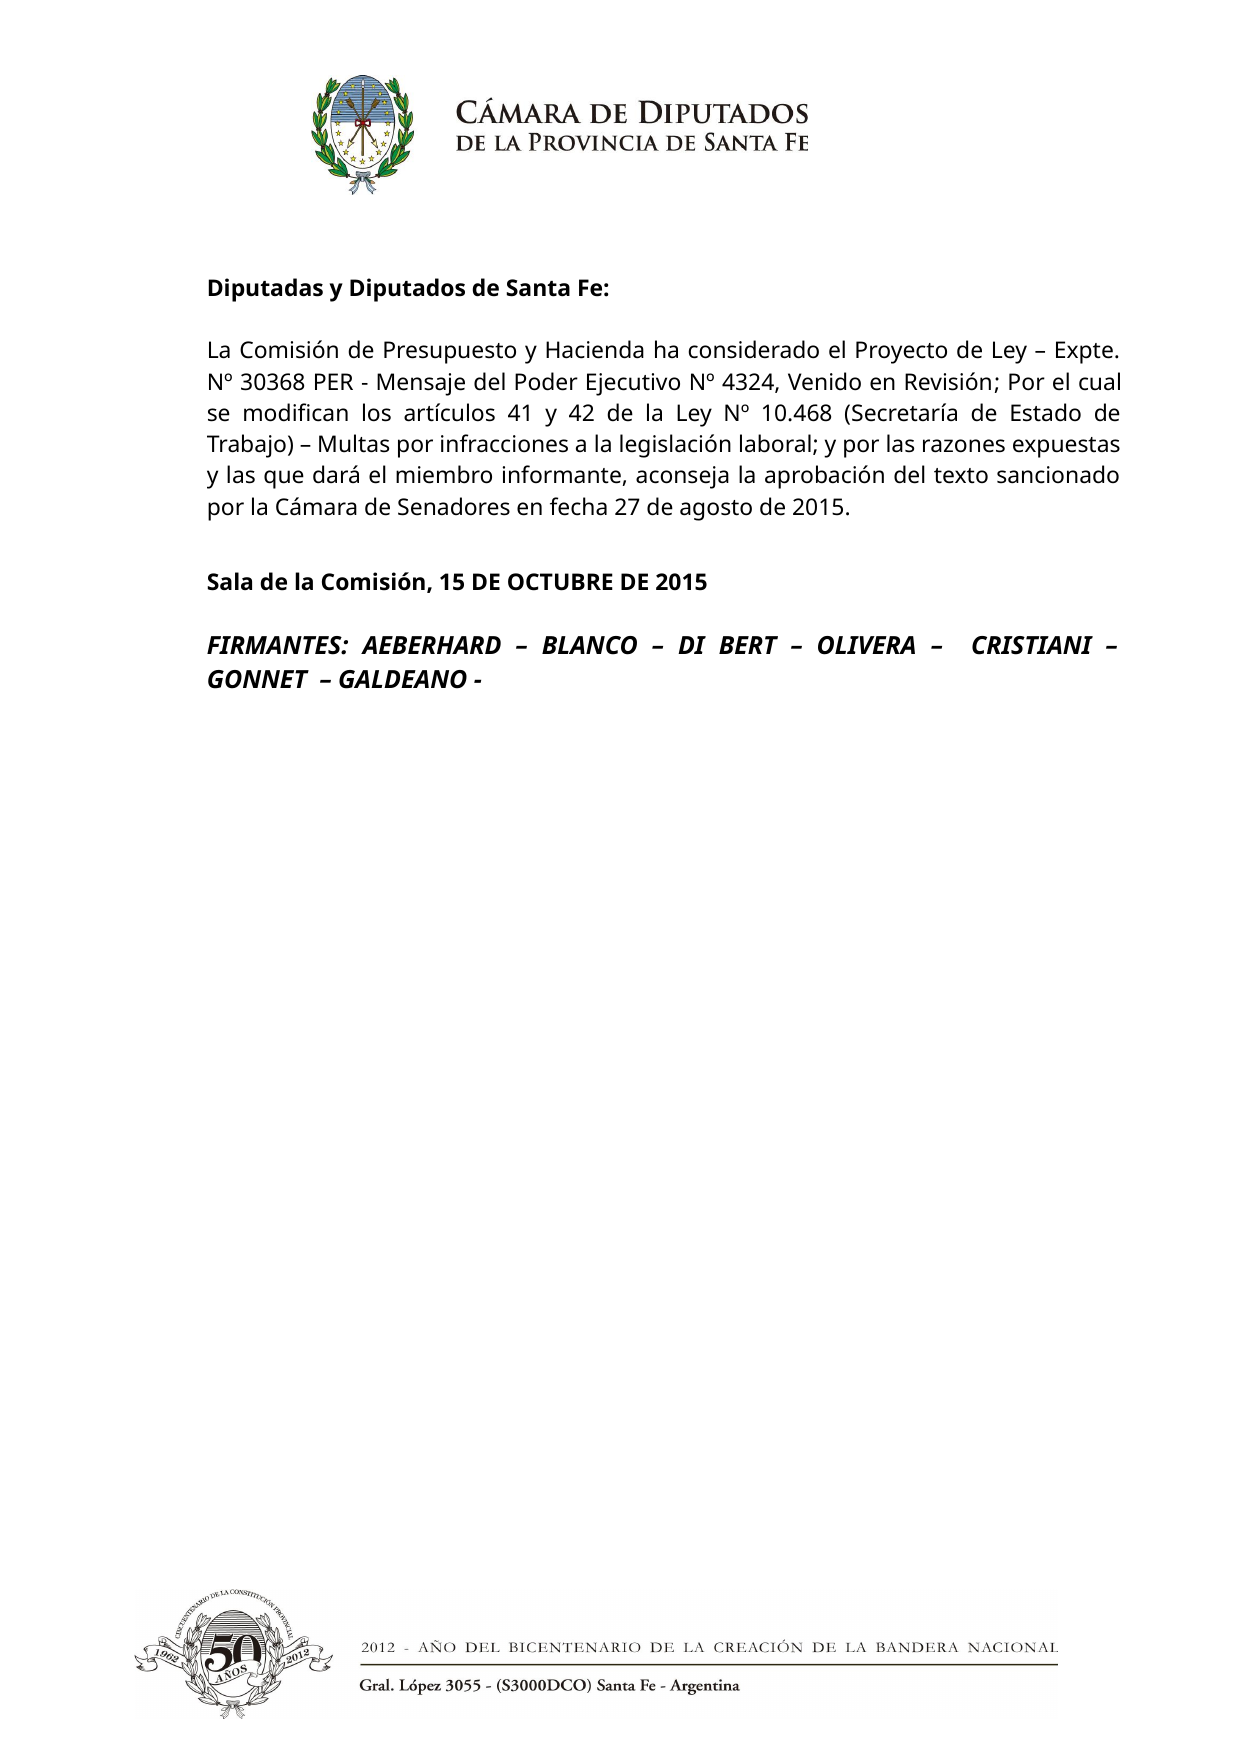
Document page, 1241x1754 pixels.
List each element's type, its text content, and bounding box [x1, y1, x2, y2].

text Diputadas y Diputados de Santa Fe: [207, 272, 1122, 303]
text FIRMANTES: AEBERHARD – BLANCO – DI BERT – OLIVERA – CRISTIANI – GONNET – GALDEANO - [207, 628, 1122, 696]
picture [311, 75, 808, 199]
text Sala de la Comisión, 15 DE OCTUBRE DE 2015 [207, 565, 1122, 597]
text La Comisión de Presupuesto y Hacienda ha considerado el Proyecto de Ley – Expte. Nº 30368 PER - Mensaje del Poder Ejecutivo Nº 4324, Venido en Revisión; Por el cual se modifican los artículos 41 y 42 de la Ley Nº 10.468 (Secretaría de Estado de Trabajo) – Multas por infracciones a la legislación laboral; y por las razones expuestas y las que dará el miembro informante, aconseja la aprobación del texto sancionado por la Cámara de Senadores en fecha 27 de agosto de 2015. [207, 334, 1122, 522]
picture [134, 1589, 1058, 1719]
